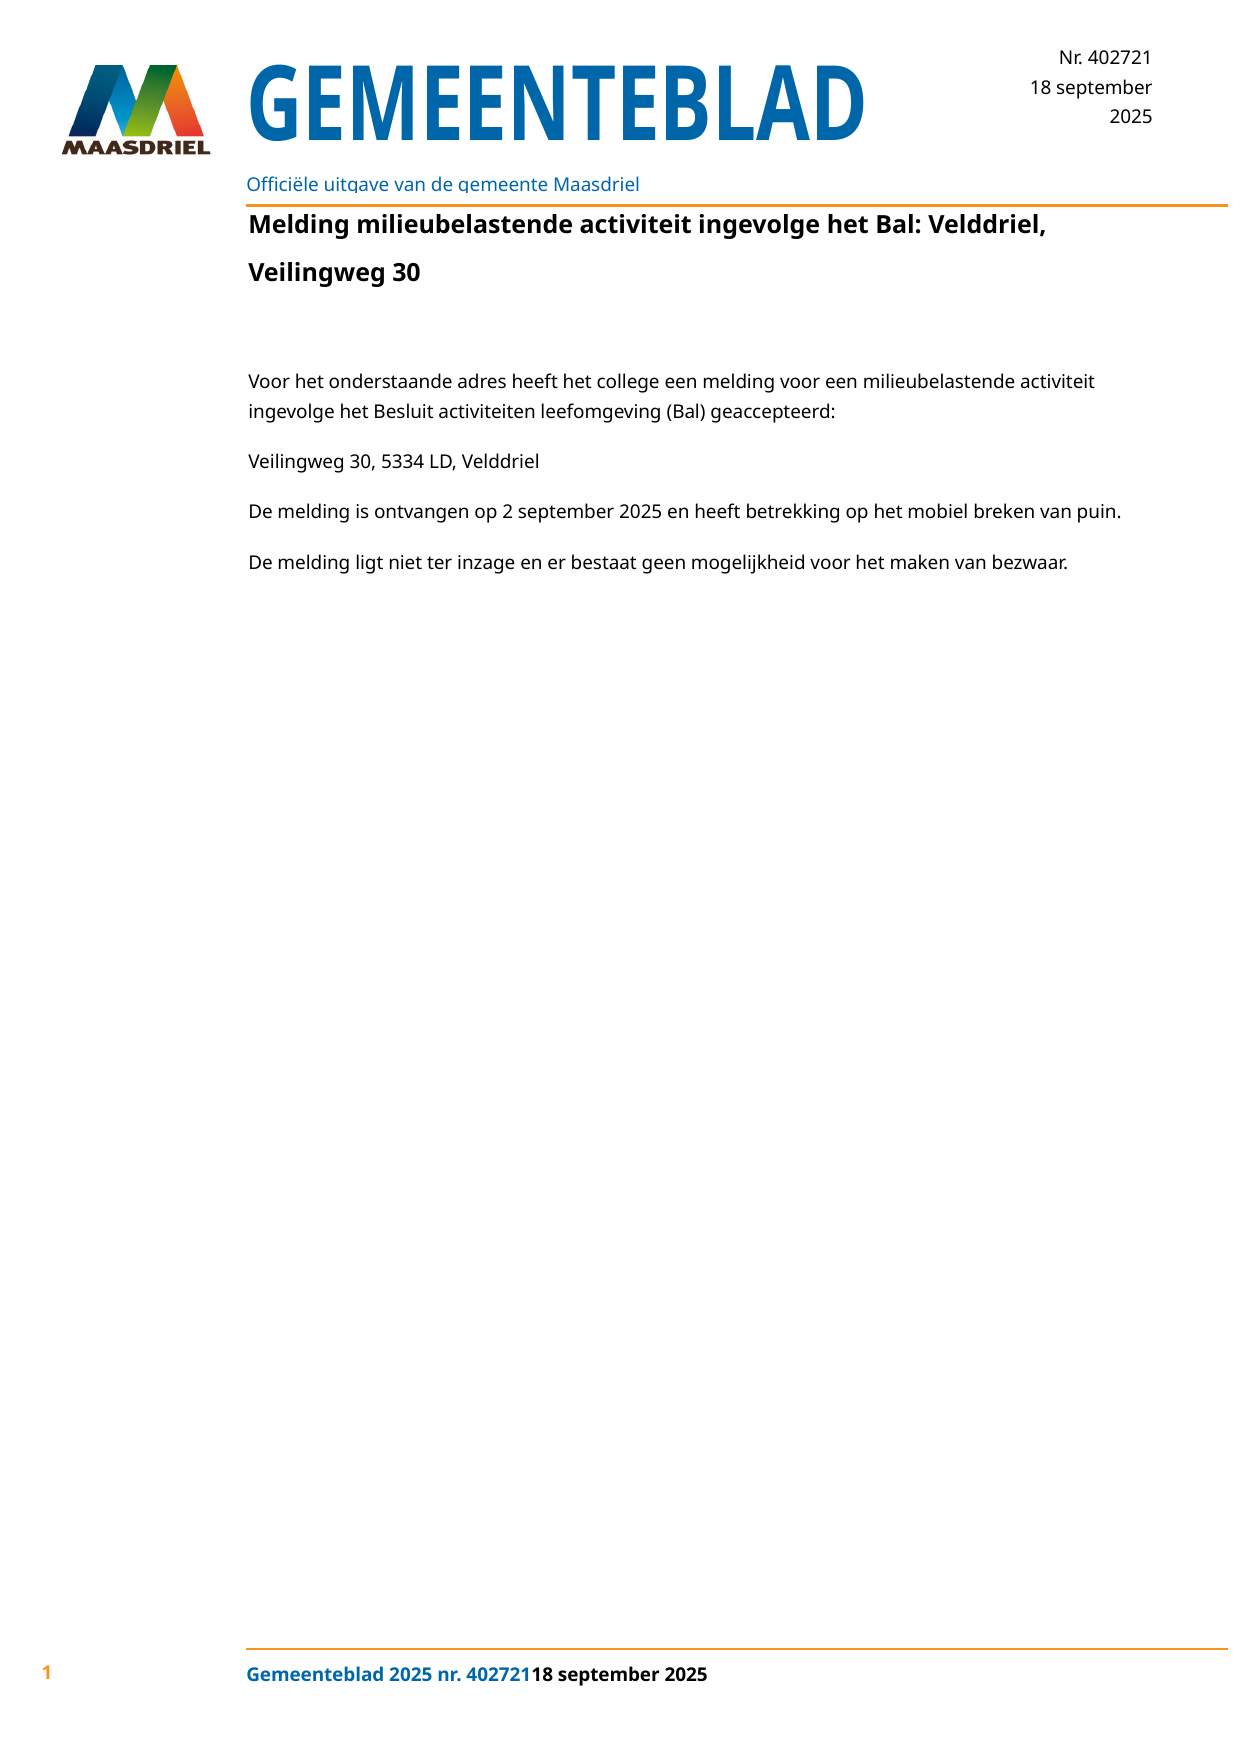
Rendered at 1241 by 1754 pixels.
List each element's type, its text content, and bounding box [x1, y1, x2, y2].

text Veilingweg 30, 5334 LD, Velddriel [248, 448, 1152, 474]
text De melding is ontvangen op 2 september 2025 en heeft betrekking op het mobiel breken van puin. [248, 499, 1152, 524]
text Voor het onderstaande adres heeft het college een melding voor een milieubelastende activiteit ingevolge het Besluit activiteiten leefomgeving (Bal) geaccepteerd: [248, 368, 1152, 424]
text Melding milieubelastende activiteit ingevolge het Bal: Velddriel, Veilingweg 30 [248, 207, 1152, 288]
text De melding ligt niet ter inzage en er bestaat geen mogelijkheid voor het maken van bezwaar. [248, 549, 1152, 575]
picture [41, 47, 231, 172]
